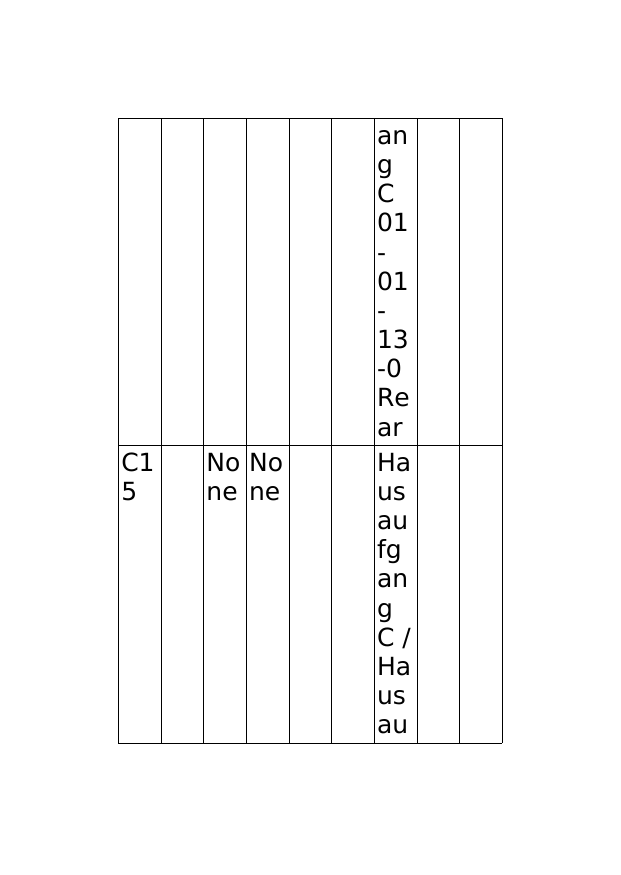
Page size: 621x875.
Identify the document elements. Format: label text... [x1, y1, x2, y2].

table_cell None [247, 446, 289, 742]
table_cell [332, 446, 374, 742]
table_cell [247, 119, 289, 445]
table_cell ang C 01-01-13-0 Rear [375, 119, 417, 445]
table_cell [162, 446, 203, 742]
table_cell [162, 119, 203, 445]
table_cell [418, 119, 459, 445]
table_cell [418, 446, 459, 742]
table_cell C15 [119, 446, 161, 742]
table_cell Hausaufgang C / Hausau [375, 446, 417, 742]
table_cell None [204, 446, 246, 742]
table_cell [119, 119, 161, 445]
table_cell [204, 119, 246, 445]
table_cell [460, 119, 502, 445]
table_cell [290, 119, 331, 445]
table_cell [332, 119, 374, 445]
table_cell [460, 446, 502, 742]
table_cell [290, 446, 331, 742]
